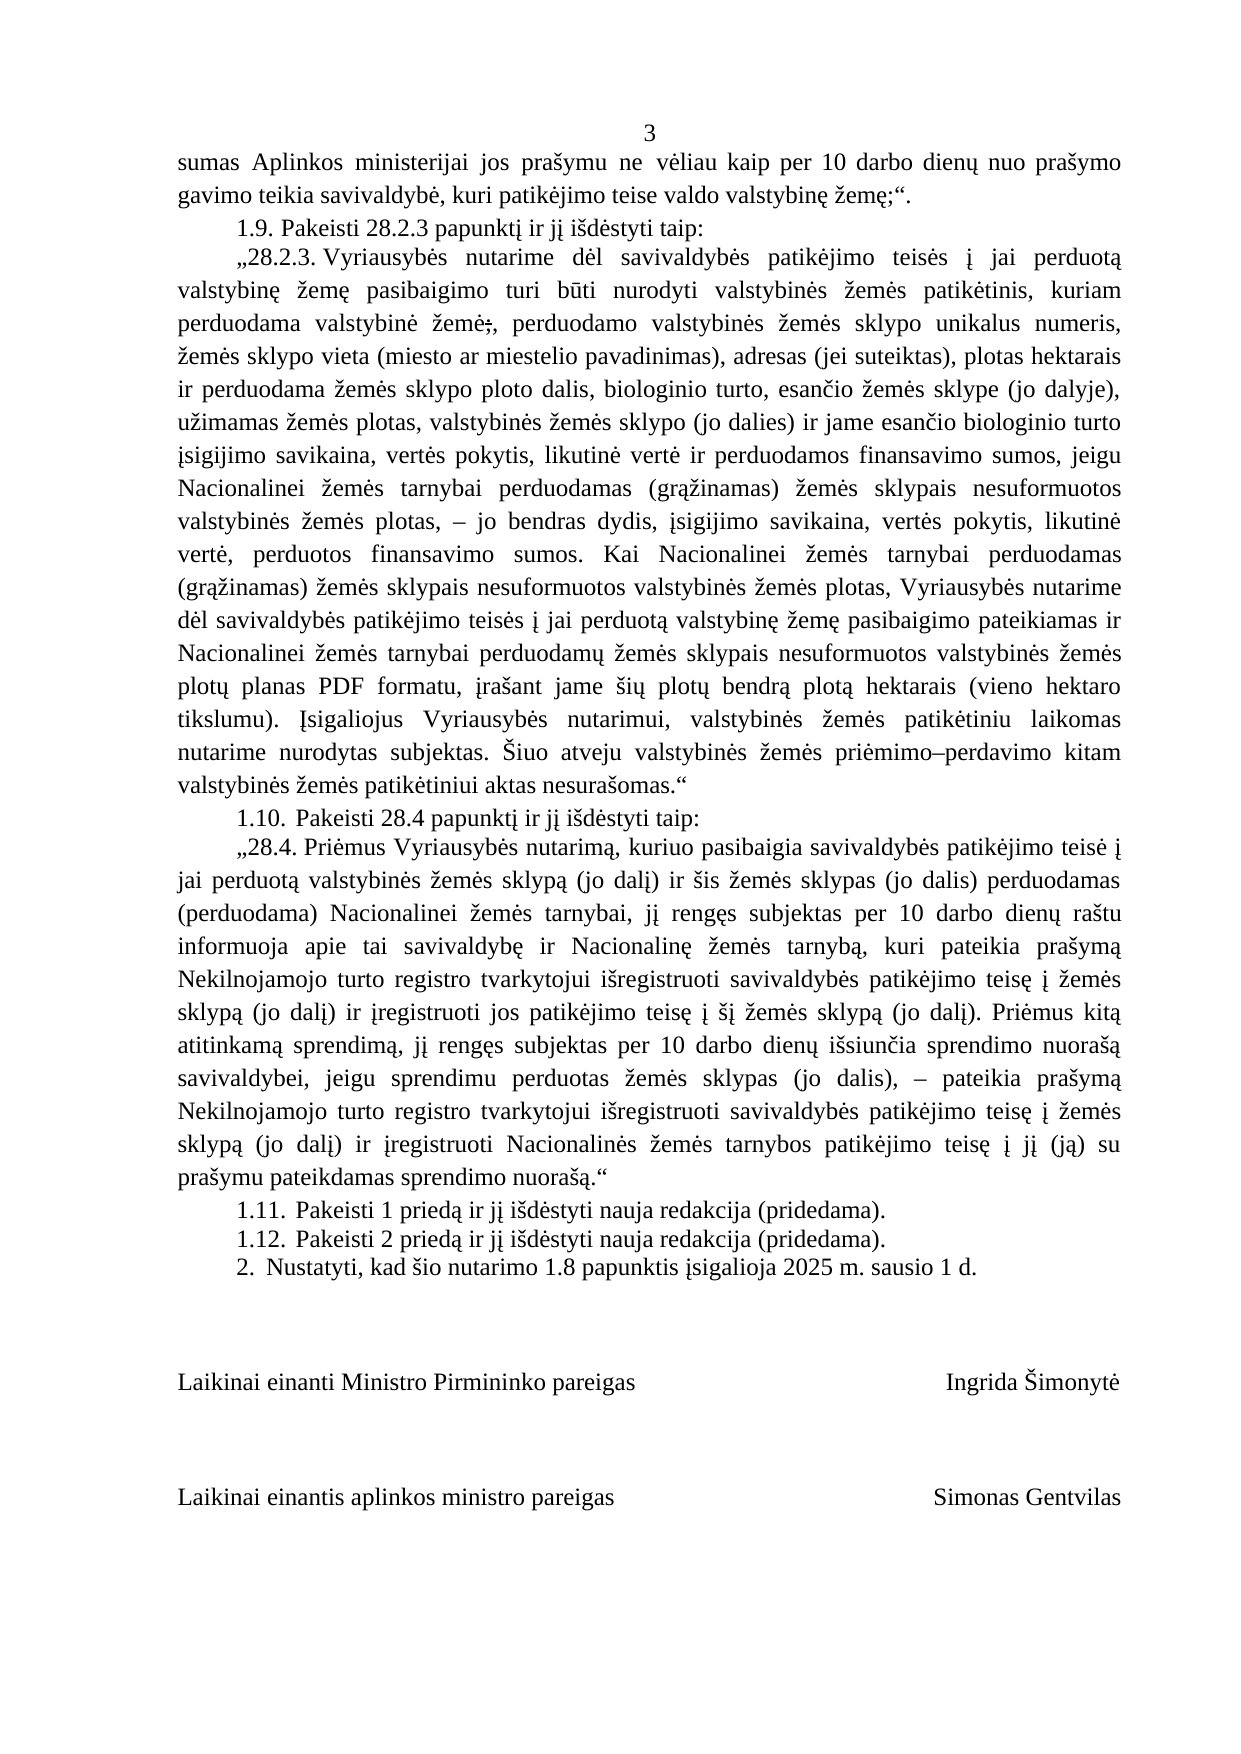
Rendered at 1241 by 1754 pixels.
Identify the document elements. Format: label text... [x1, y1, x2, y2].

text 1.12. Pakeisti 2 priedą ir jį išdėstyti nauja redakcija (pridedama). [177, 1224, 1122, 1252]
text Laikinai einanti Ministro Pirmininko pareigas Ingrida Šimonytė [177, 1367, 1122, 1396]
text „28.2.3. Vyriausybės nutarime dėl savivaldybės patikėjimo teisės į jai perduotą valstybinę žemę pasibaigimo turi būti nurodyti valstybinės žemės patikėtinis, kuriam perduodama valstybinė žemė;, perduodamo valstybinės žemės sklypo unikalus numeris, žemės sklypo vieta (miesto ar miestelio pavadinimas), adresas (jei suteiktas), plotas hektarais ir perduodama žemės sklypo ploto dalis, biologinio turto, esančio žemės sklype (jo dalyje), užimamas žemės plotas, valstybinės žemės sklypo (jo dalies) ir jame esančio biologinio turto įsigijimo savikaina, vertės pokytis, likutinė vertė ir perduodamos finansavimo sumos, jeigu Nacionalinei žemės tarnybai perduodamas (grąžinamas) žemės sklypais nesuformuotos valstybinės žemės plotas, – jo bendras dydis, įsigijimo savikaina, vertės pokytis, likutinė vertė, perduotos finansavimo sumos. Kai Nacionalinei žemės tarnybai perduodamas (grąžinamas) žemės sklypais nesuformuotos valstybinės žemės plotas, Vyriausybės nutarime dėl savivaldybės patikėjimo teisės į jai perduotą valstybinę žemę pasibaigimo pateikiamas ir Nacionalinei žemės tarnybai perduodamų žemės sklypais nesuformuotos valstybinės žemės plotų planas PDF formatu, įrašant jame šių plotų bendrą plotą hektarais (vieno hektaro tikslumu). Įsigaliojus Vyriausybės nutarimui, valstybinės žemės patikėtiniu laikomas nutarime nurodytas subjektas. Šiuo atveju valstybinės žemės priėmimo–perdavimo kitam valstybinės žemės patikėtiniui aktas nesurašomas.“ [177, 242, 1122, 799]
text 1.11. Pakeisti 1 priedą ir jį išdėstyti nauja redakcija (pridedama). [177, 1195, 1122, 1224]
text Laikinai einantis aplinkos ministro pareigas Simonas Gentvilas [177, 1482, 1122, 1511]
text sumas Aplinkos ministerijai jos prašymu ne vėliau kaip per 10 darbo dienų nuo prašymo gavimo teikia savivaldybė, kuri patikėjimo teise valdo valstybinę žemę;“. [177, 147, 1122, 209]
text 1.9. Pakeisti 28.2.3 papunktį ir jį išdėstyti taip: [177, 213, 1122, 242]
text 1.10. Pakeisti 28.4 papunktį ir jį išdėstyti taip: [177, 803, 1122, 832]
text 2. Nustatyti, kad šio nutarimo 1.8 papunktis įsigalioja 2025 m. sausio 1 d. [177, 1252, 1122, 1281]
text „28.4. Priėmus Vyriausybės nutarimą, kuriuo pasibaigia savivaldybės patikėjimo teisė į jai perduotą valstybinės žemės sklypą (jo dalį) ir šis žemės sklypas (jo dalis) perduodamas (perduodama) Nacionalinei žemės tarnybai, jį rengęs subjektas per 10 darbo dienų raštu informuoja apie tai savivaldybę ir Nacionalinę žemės tarnybą, kuri pateikia prašymą Nekilnojamojo turto registro tvarkytojui išregistruoti savivaldybės patikėjimo teisę į žemės sklypą (jo dalį) ir įregistruoti jos patikėjimo teisę į šį žemės sklypą (jo dalį). Priėmus kitą atitinkamą sprendimą, jį rengęs subjektas per 10 darbo dienų išsiunčia sprendimo nuorašą savivaldybei, jeigu sprendimu perduotas žemės sklypas (jo dalis), – pateikia prašymą Nekilnojamojo turto registro tvarkytojui išregistruoti savivaldybės patikėjimo teisę į žemės sklypą (jo dalį) ir įregistruoti Nacionalinės žemės tarnybos patikėjimo teisę į jį (ją) su prašymu pateikdamas sprendimo nuorašą.“ [177, 832, 1122, 1191]
